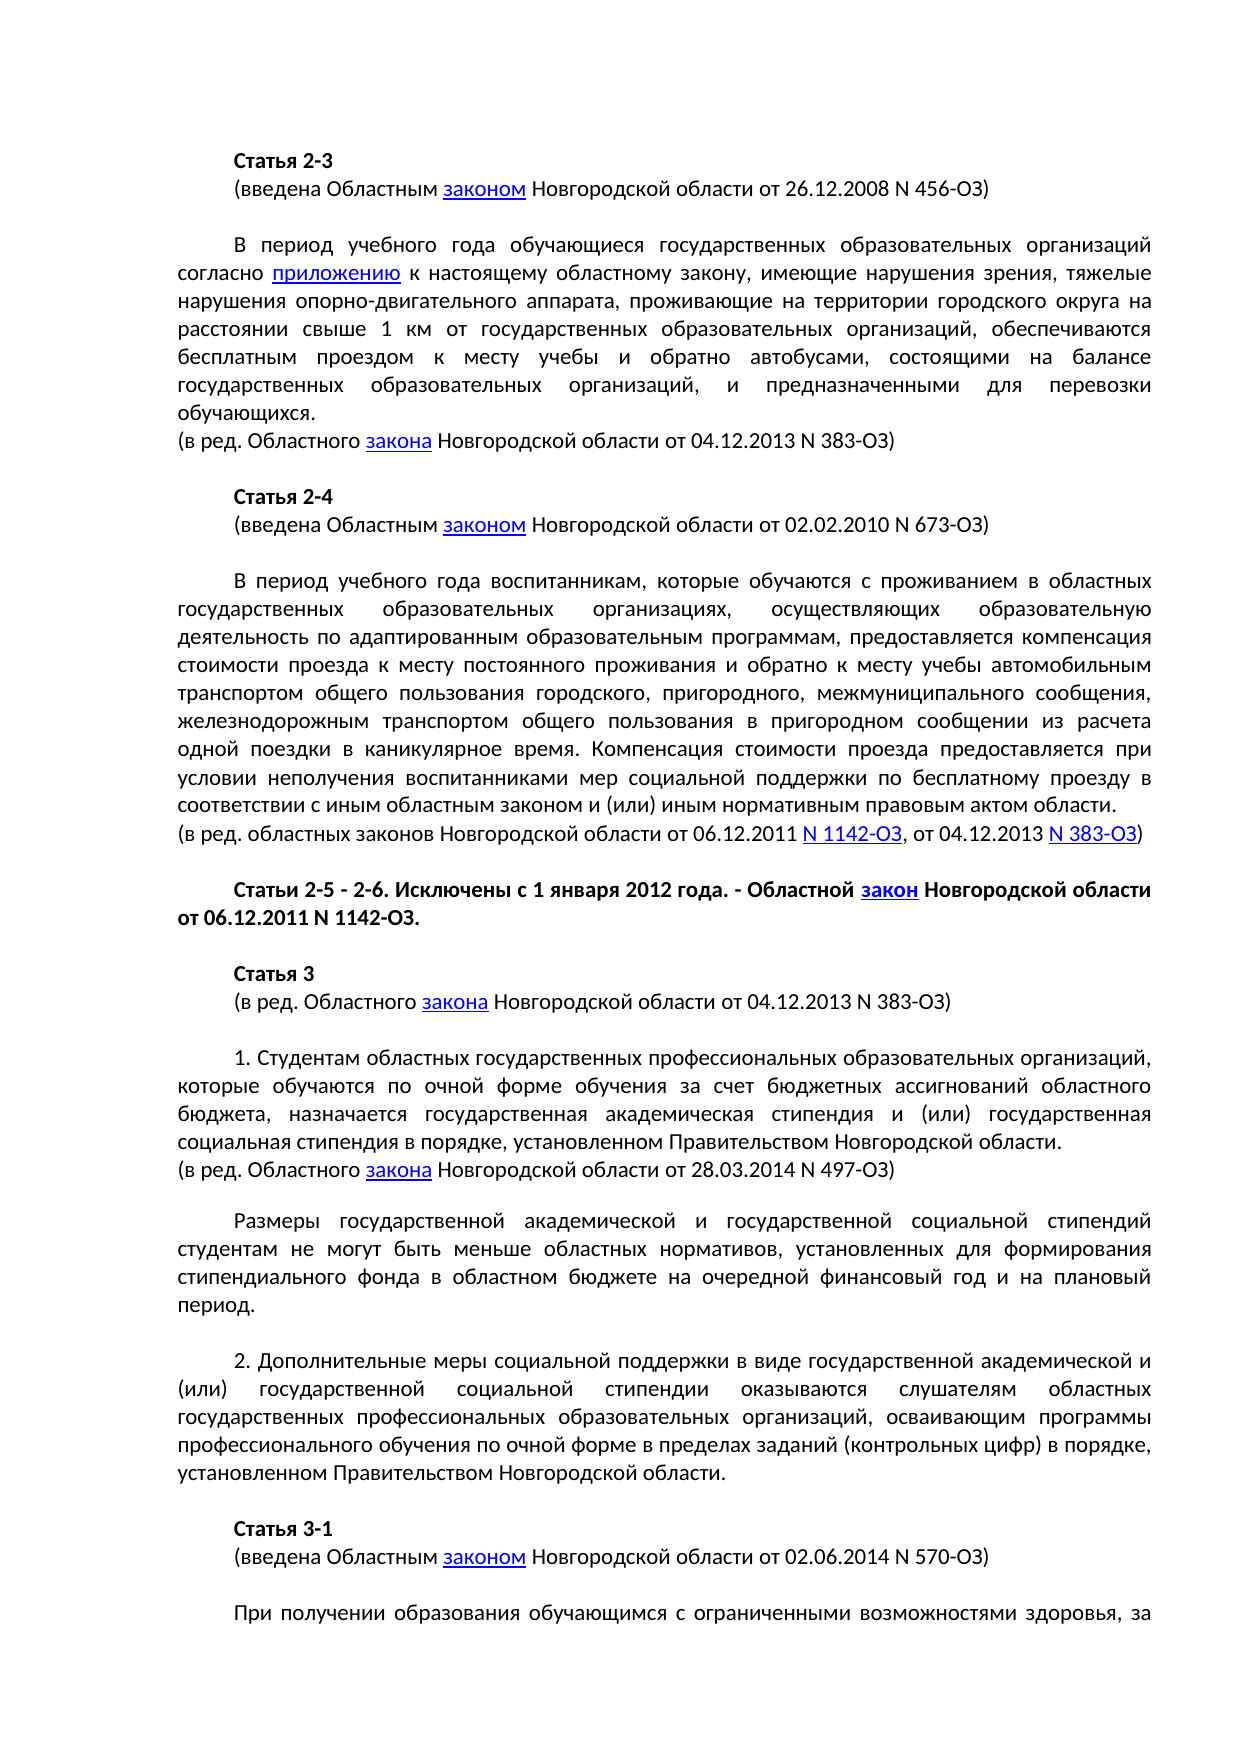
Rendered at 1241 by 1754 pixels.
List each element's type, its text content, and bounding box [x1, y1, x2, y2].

text (введена Областным законом Новгородской области от 02.02.2010 N 673-ОЗ) [177, 510, 1152, 538]
text (введена Областным законом Новгородской области от 02.06.2014 N 570-ОЗ) [177, 1542, 1152, 1570]
title Статья 2-3 [177, 146, 1152, 174]
text (в ред. Областного закона Новгородской области от 28.03.2014 N 497-ОЗ) [177, 1155, 1152, 1183]
text 2. Дополнительные меры социальной поддержки в виде государственной академической и (или) государственной социальной стипендии оказываются слушателям областных государственных профессиональных образовательных организаций, осваивающим программы профессионального обучения по очной форме в пределах заданий (контрольных цифр) в порядке, установленном Правительством Новгородской области. [177, 1346, 1152, 1486]
title Статья 2-4 [177, 482, 1152, 510]
text (в ред. областных законов Новгородской области от 06.12.2011 N 1142-ОЗ, от 04.12.2013 N 383-ОЗ) [177, 819, 1152, 847]
text В период учебного года воспитанникам, которые обучаются с проживанием в областных государственных образовательных организациях, осуществляющих образовательную деятельность по адаптированным образовательным программам, предоставляется компенсация стоимости проезда к месту постоянного проживания и обратно к месту учебы автомобильным транспортом общего пользования городского, пригородного, межмуниципального сообщения, железнодорожным транспортом общего пользования в пригородном сообщении из расчета одной поездки в каникулярное время. Компенсация стоимости проезда предоставляется при условии неполучения воспитанниками мер социальной поддержки по бесплатному проезду в соответствии с иным областным законом и (или) иным нормативным правовым актом области. [177, 566, 1152, 819]
text (в ред. Областного закона Новгородской области от 04.12.2013 N 383-ОЗ) [177, 426, 1152, 454]
text В период учебного года обучающиеся государственных образовательных организаций согласно приложению к настоящему областному закону, имеющие нарушения зрения, тяжелые нарушения опорно-двигательного аппарата, проживающие на территории городского округа на расстоянии свыше 1 км от государственных образовательных организаций, обеспечиваются бесплатным проездом к месту учебы и обратно автобусами, состоящими на балансе государственных образовательных организаций, и предназначенными для перевозки обучающихся. [177, 230, 1152, 426]
text 1. Студентам областных государственных профессиональных образовательных организаций, которые обучаются по очной форме обучения за счет бюджетных ассигнований областного бюджета, назначается государственная академическая стипендия и (или) государственная социальная стипендия в порядке, установленном Правительством Новгородской области. [177, 1043, 1152, 1155]
text (в ред. Областного закона Новгородской области от 04.12.2013 N 383-ОЗ) [177, 987, 1152, 1015]
title Статьи 2-5 - 2-6. Исключены с 1 января 2012 года. - Областной закон Новгородской области от 06.12.2011 N 1142-ОЗ. [177, 875, 1152, 931]
text (введена Областным законом Новгородской области от 26.12.2008 N 456-ОЗ) [177, 174, 1152, 202]
title Статья 3-1 [177, 1514, 1152, 1542]
text Размеры государственной академической и государственной социальной стипендий студентам не могут быть меньше областных нормативов, установленных для формирования стипендиального фонда в областном бюджете на очередной финансовый год и на плановый период. [177, 1206, 1152, 1318]
title Статья 3 [177, 959, 1152, 987]
text При получении образования обучающимся с ограниченными возможностями здоровья, за [177, 1598, 1152, 1626]
